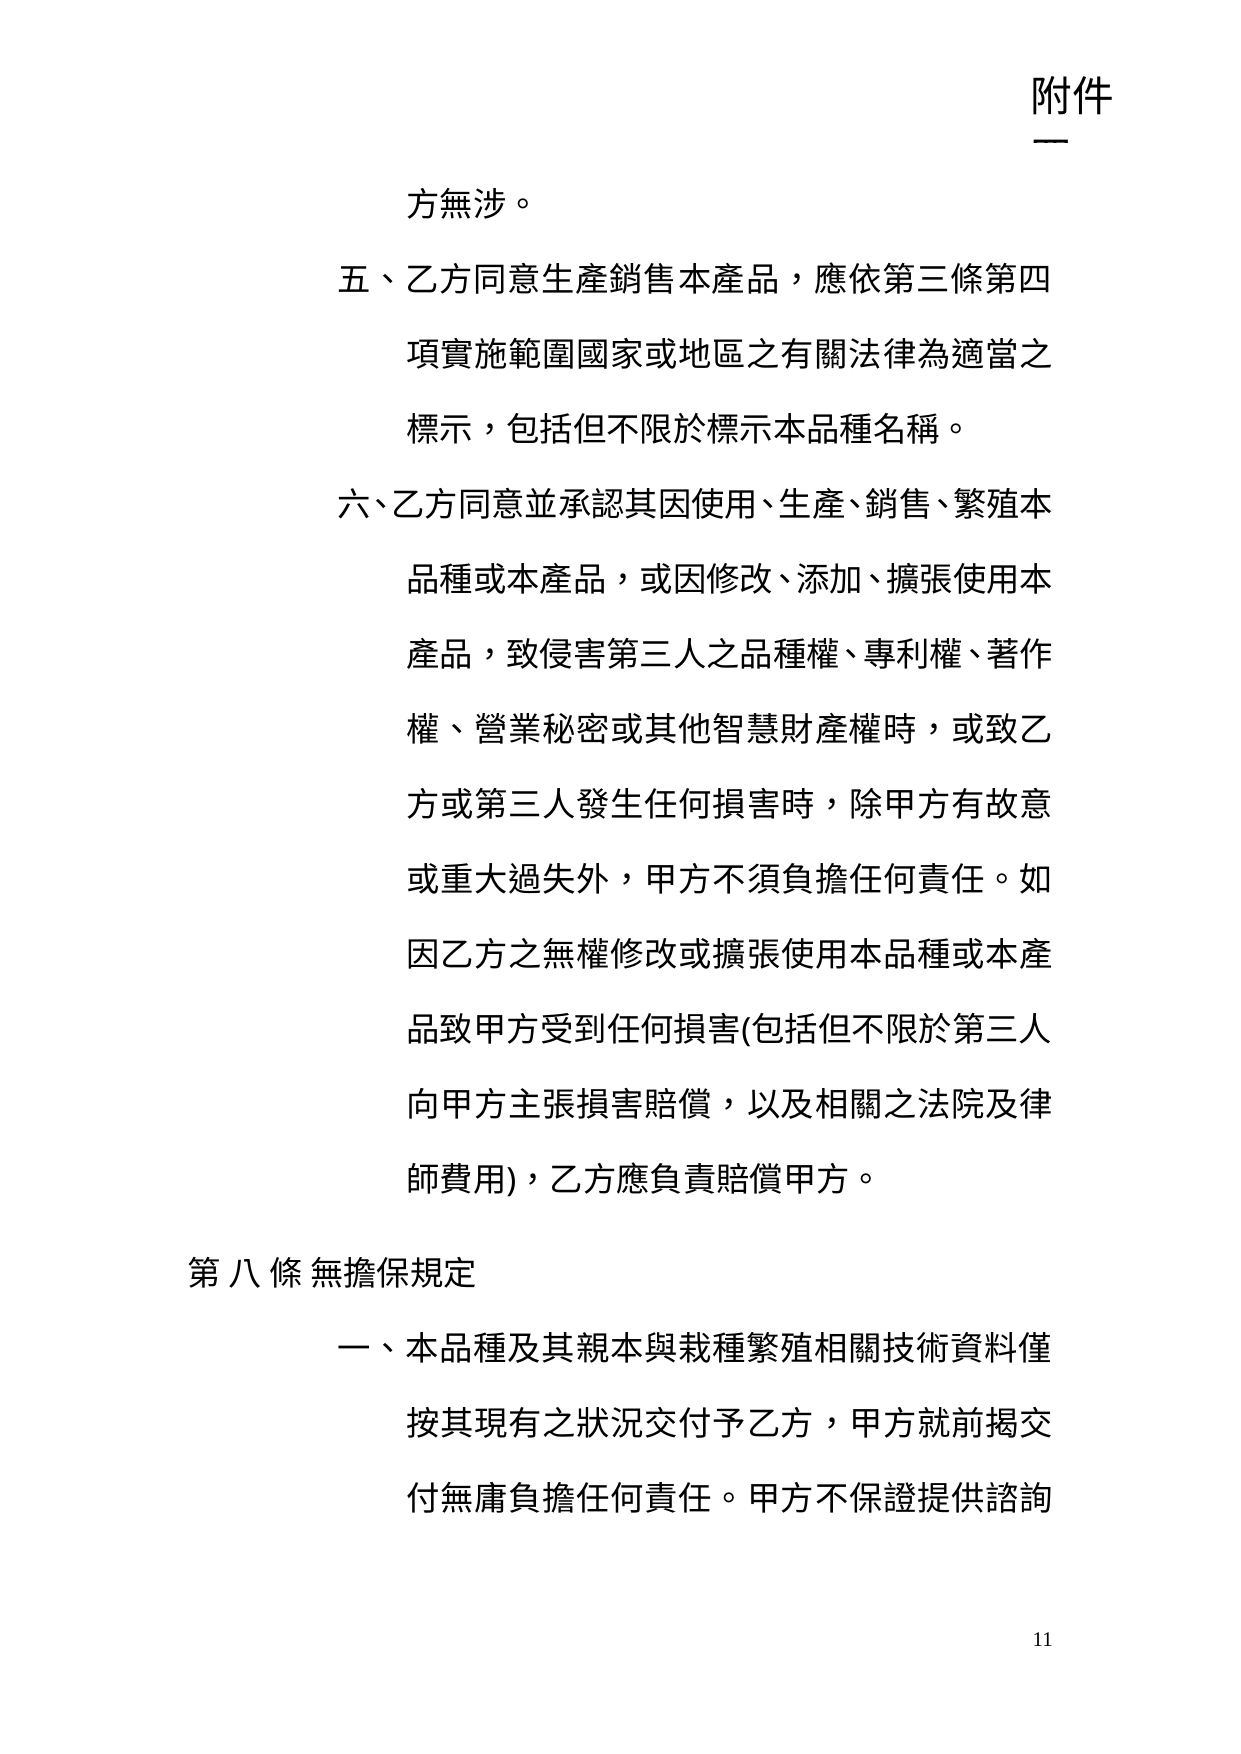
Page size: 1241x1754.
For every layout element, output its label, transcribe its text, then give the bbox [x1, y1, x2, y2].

text 一、本品種及其親本與栽種繁殖相關技術資料僅按其現有之狀況交付予乙方，甲方就前揭交付無庸負擔任何責任。甲方不保證提供諮詢服務後，乙方即具有生產繁殖本品種之能力；亦不擔保本品種之授權合乎乙方特定目的之用或具商品化之可能性。 [337, 1308, 1053, 1533]
text 四、乙方自行獨立研發未參考甲方有關本品種繁殖之技術且獲有智慧財產權保護，其智慧財產權歸屬乙方，如乙方係取得本品種授權後始產出該智慧財產，乙方同意以無償、非專屬之方式回饋授權甲方於內部使用。如前揭自行研發之智慧財產權有侵害第三人之智慧財產權，乙方應自行負責並解決糾紛，與甲方無涉。 [337, 164, 1053, 239]
text 六、乙方同意並承認其因使用、生產、銷售、繁殖本品種或本產品，或因修改、添加、擴張使用本產品，致侵害第三人之品種權、專利權、著作權、營業秘密或其他智慧財產權時，或致乙方或第三人發生任何損害時，除甲方有故意或重大過失外，甲方不須負擔任何責任。如因乙方之無權修改或擴張使用本品種或本產品致甲方受到任何損害(包括但不限於第三人向甲方主張損害賠償，以及相關之法院及律師費用)，乙方應負責賠償甲方。 [337, 464, 1053, 1214]
text 五、乙方同意生產銷售本產品，應依第三條第四項實施範圍國家或地區之有關法律為適當之標示，包括但不限於標示本品種名稱。 [337, 239, 1053, 464]
subtitle 第 八 條 無擔保規定 [187, 1233, 1053, 1308]
